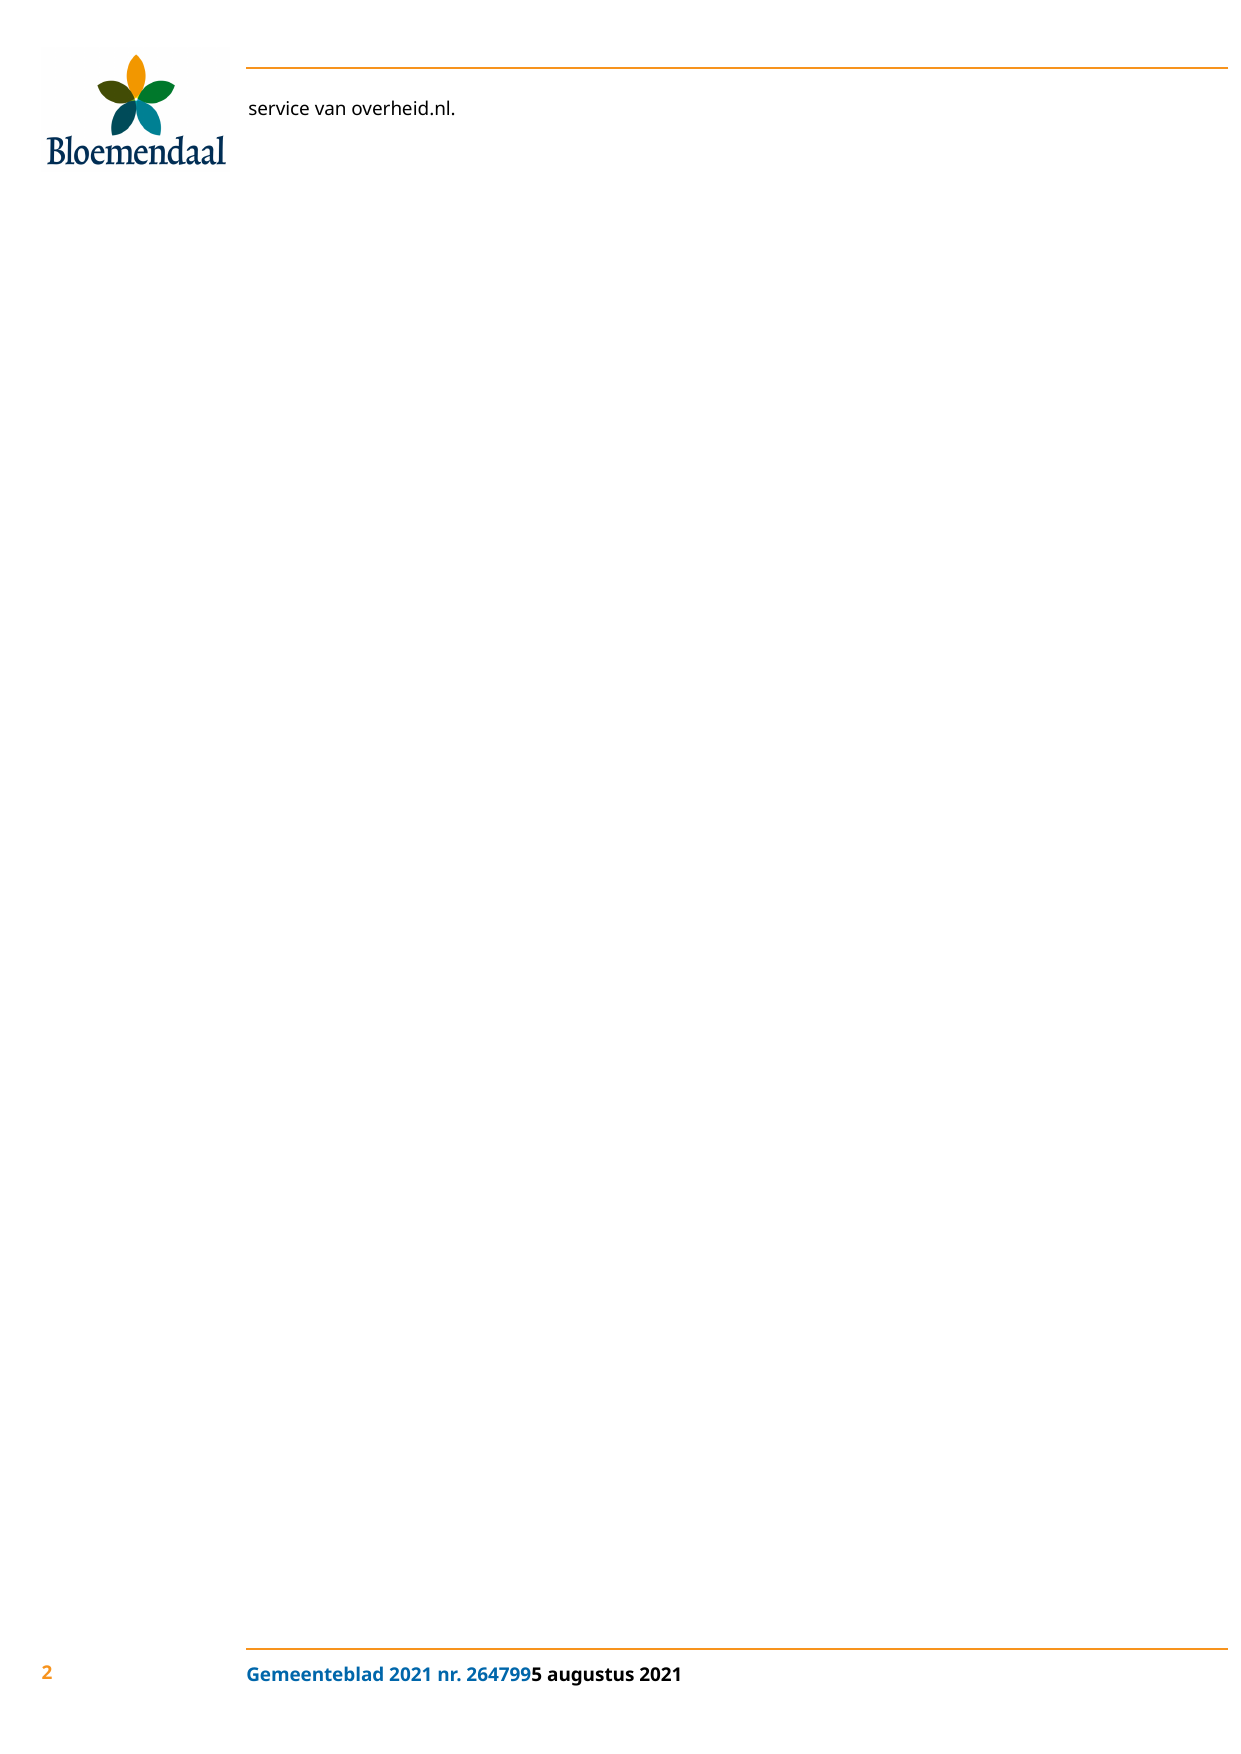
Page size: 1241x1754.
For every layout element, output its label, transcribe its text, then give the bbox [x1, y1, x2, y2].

text service van overheid.nl. [248, 95, 1152, 121]
picture [41, 47, 231, 172]
